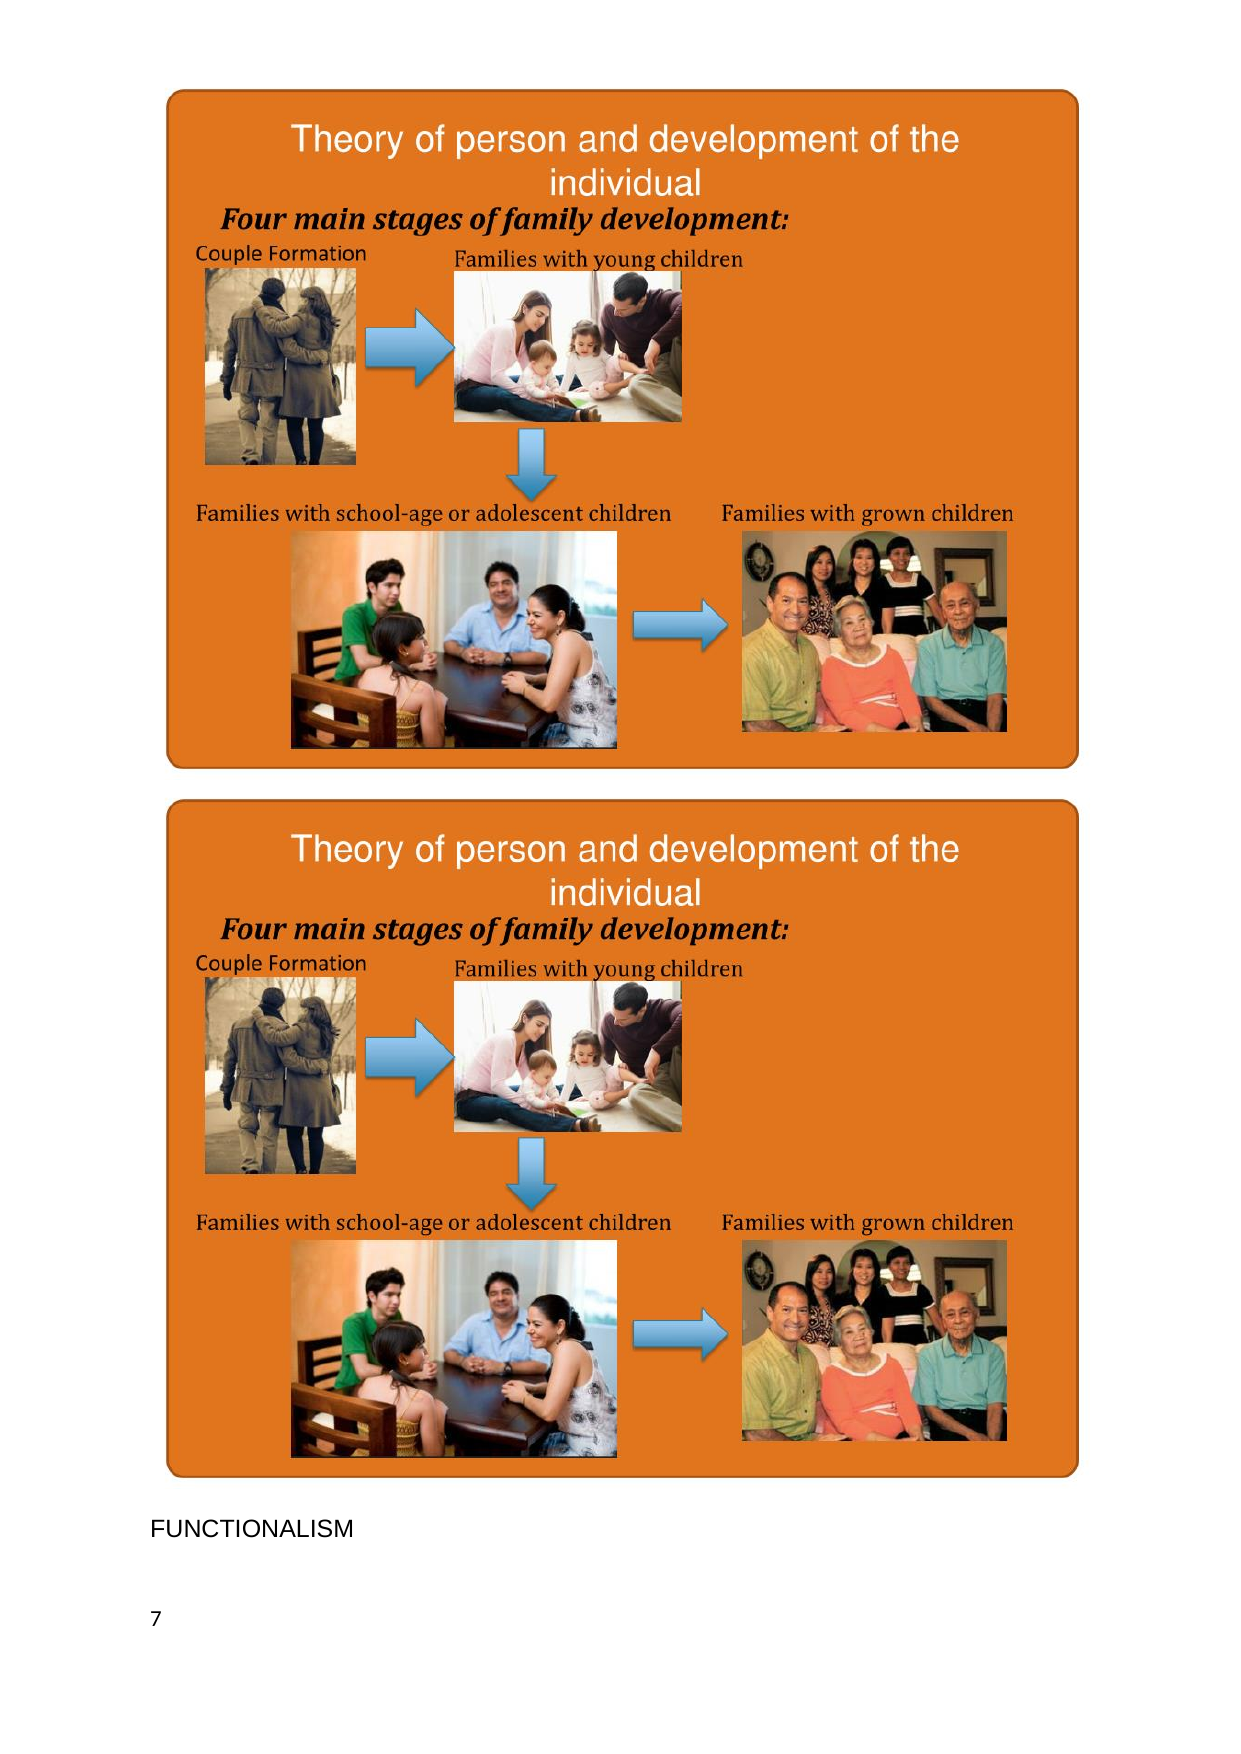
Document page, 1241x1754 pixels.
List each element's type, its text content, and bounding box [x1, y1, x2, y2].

text FUNCTIONALISM [150, 1514, 1090, 1542]
